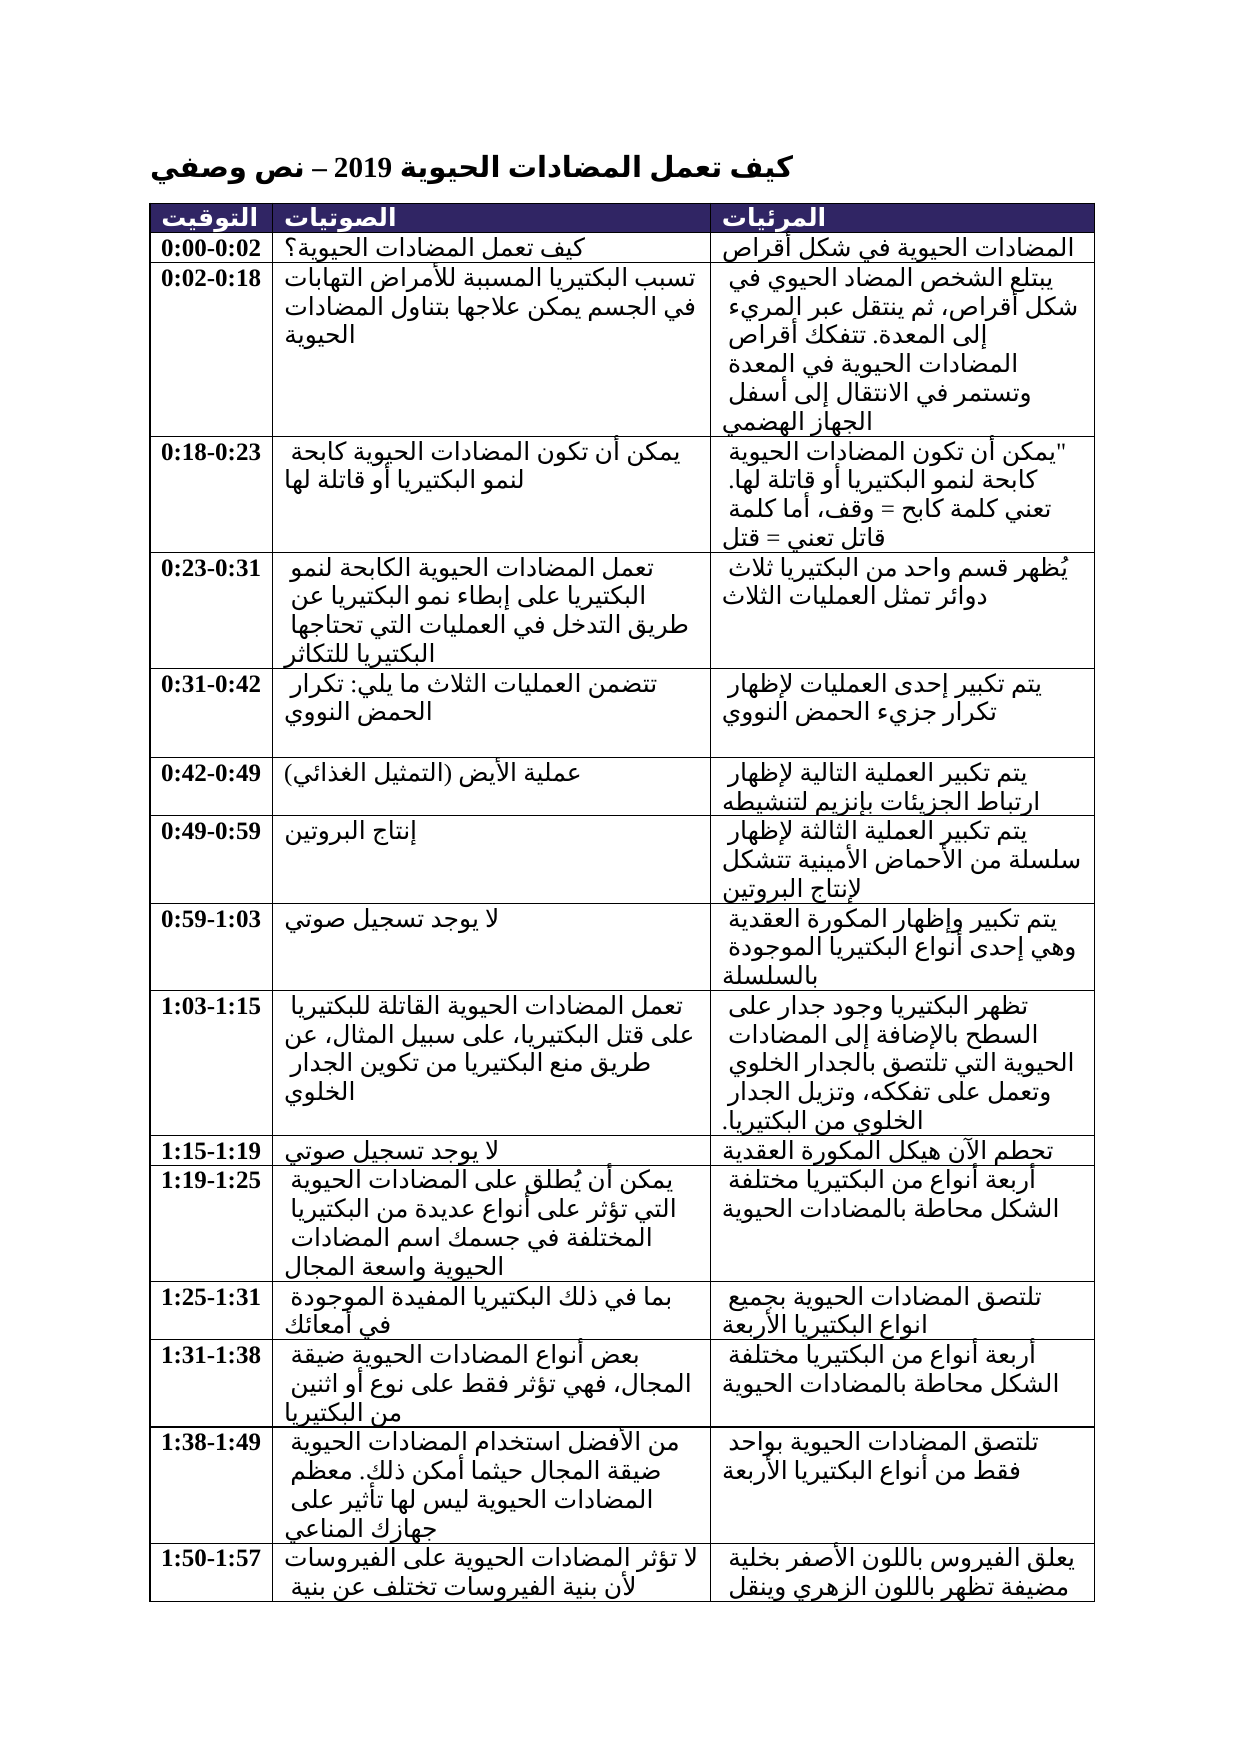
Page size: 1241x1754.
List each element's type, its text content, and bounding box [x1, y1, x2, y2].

table_cell تظهر البكتيريا وجود جدار على السطح بالإضافة إلى المضادات الحيوية التي تلتصق بالجدار الخلوي وتعمل على تفككه، وتزيل الجدار الخلوي من البكتيريا. [711, 991, 1094, 1135]
table_cell يتم تكبير وإظهار المكورة العقدية وهي إحدى أنواع البكتيريا الموجودة بالسلسلة [711, 904, 1094, 990]
table_cell تسبب البكتيريا المسببة للأمراض التهابات في الجسم يمكن علاجها بتناول المضادات الحيوية [273, 263, 710, 436]
table_cell 0:00-0:02 [151, 233, 272, 262]
table_cell لا تؤثر المضادات الحيوية على الفيروسات لأن بنية الفيروسات تختلف عن بنية البكتيريا [273, 1544, 710, 1601]
text كيف تعمل المضادات الحيوية 2019 – نص وصفي [150, 150, 1090, 183]
table_header التوقيت [151, 204, 272, 232]
table_cell 1:15-1:19 [151, 1136, 272, 1164]
table_cell المضادات الحيوية في شكل أقراص [711, 233, 1094, 262]
table_cell تتضمن العمليات الثلاث ما يلي: تكرار الحمض النووي [273, 669, 710, 757]
table_cell يعلق الفيروس باللون الأصفر بخلية مضيفة تظهر باللون الزهري وينقل شريط الحمض النووي إليها [711, 1544, 1094, 1601]
table_cell يبتلع الشخص المضاد الحيوي في شكل أقراص، ثم ينتقل عبر المريء إلى المعدة. تتفكك أقراص المضادات الحيوية في المعدة وتستمر في الانتقال إلى أسفل الجهاز الهضمي [711, 263, 1094, 436]
table_cell 1:25-1:31 [151, 1282, 272, 1339]
table_cell أربعة أنواع من البكتيريا مختلفة الشكل محاطة بالمضادات الحيوية [711, 1340, 1094, 1426]
table_cell 0:23-0:31 [151, 553, 272, 668]
table_cell 1:03-1:15 [151, 991, 272, 1135]
table_cell 1:38-1:49 [151, 1428, 272, 1542]
table_header الصوتيات [273, 204, 710, 232]
table_cell يمكن أن تكون المضادات الحيوية كابحة لنمو البكتيريا أو قاتلة لها [273, 437, 710, 552]
table_cell يُظهر قسم واحد من البكتيريا ثلاث دوائر تمثل العمليات الثلاث [711, 553, 1094, 668]
table_cell 0:49-0:59 [151, 816, 272, 903]
table_cell 0:42-0:49 [151, 758, 272, 815]
table_cell تعمل المضادات الحيوية الكابحة لنمو البكتيريا على إبطاء نمو البكتيريا عن طريق التدخل في العمليات التي تحتاجها البكتيريا للتكاثر [273, 553, 710, 668]
table_cell بما في ذلك البكتيريا المفيدة الموجودة في أمعائك [273, 1282, 710, 1339]
table_cell 0:59-1:03 [151, 904, 272, 990]
table_cell يتم تكبير إحدى العمليات لإظهار تكرار جزيء الحمض النووي [711, 669, 1094, 757]
table_header المرئيات [711, 204, 1094, 232]
table_cell 0:31-0:42 [151, 669, 272, 757]
table_cell يتم تكبير العملية الثالثة لإظهار سلسلة من الأحماض الأمينية تتشكل لإنتاج البروتين [711, 816, 1094, 903]
table_cell عملية الأيض (التمثيل الغذائي) [273, 758, 710, 815]
table_cell 0:02-0:18 [151, 263, 272, 436]
table_cell لا يوجد تسجيل صوتي [273, 1136, 710, 1164]
table_cell "يمكن أن تكون المضادات الحيوية كابحة لنمو البكتيريا أو قاتلة لها. تعني كلمة كابح = وقف، أما كلمة قاتل تعني = قتل [711, 437, 1094, 552]
table_cell أربعة أنواع من البكتيريا مختلفة الشكل محاطة بالمضادات الحيوية [711, 1166, 1094, 1281]
table_cell يتم تكبير العملية التالية لإظهار ارتباط الجزيئات بإنزيم لتنشيطه [711, 758, 1094, 815]
table_cell يمكن أن يُطلق على المضادات الحيوية التي تؤثر على أنواع عديدة من البكتيريا المختلفة في جسمك اسم المضادات الحيوية واسعة المجال [273, 1166, 710, 1281]
table_cell إنتاج البروتين [273, 816, 710, 903]
table_cell تحطم الآن هيكل المكورة العقدية [711, 1136, 1094, 1164]
table_cell تعمل المضادات الحيوية القاتلة للبكتيريا على قتل البكتيريا، على سبيل المثال، عن طريق منع البكتيريا من تكوين الجدار الخلوي [273, 991, 710, 1135]
table_cell من الأفضل استخدام المضادات الحيوية ضيقة المجال حيثما أمكن ذلك. معظم المضادات الحيوية ليس لها تأثير على جهازك المناعي [273, 1428, 710, 1542]
table_cell بعض أنواع المضادات الحيوية ضيقة المجال، فهي تؤثر فقط على نوع أو اثنين من البكتيريا [273, 1340, 710, 1426]
table_cell كيف تعمل المضادات الحيوية؟ [273, 233, 710, 262]
table_cell 1:19-1:25 [151, 1166, 272, 1281]
table_cell 0:18-0:23 [151, 437, 272, 552]
table_cell 1:31-1:38 [151, 1340, 272, 1426]
table_cell تلتصق المضادات الحيوية بجميع انواع البكتيريا الأربعة [711, 1282, 1094, 1339]
table_cell تلتصق المضادات الحيوية بواحد فقط من أنواع البكتيريا الأربعة [711, 1428, 1094, 1542]
table_cell 1:50-1:57 [151, 1544, 272, 1601]
table_cell لا يوجد تسجيل صوتي [273, 904, 710, 990]
